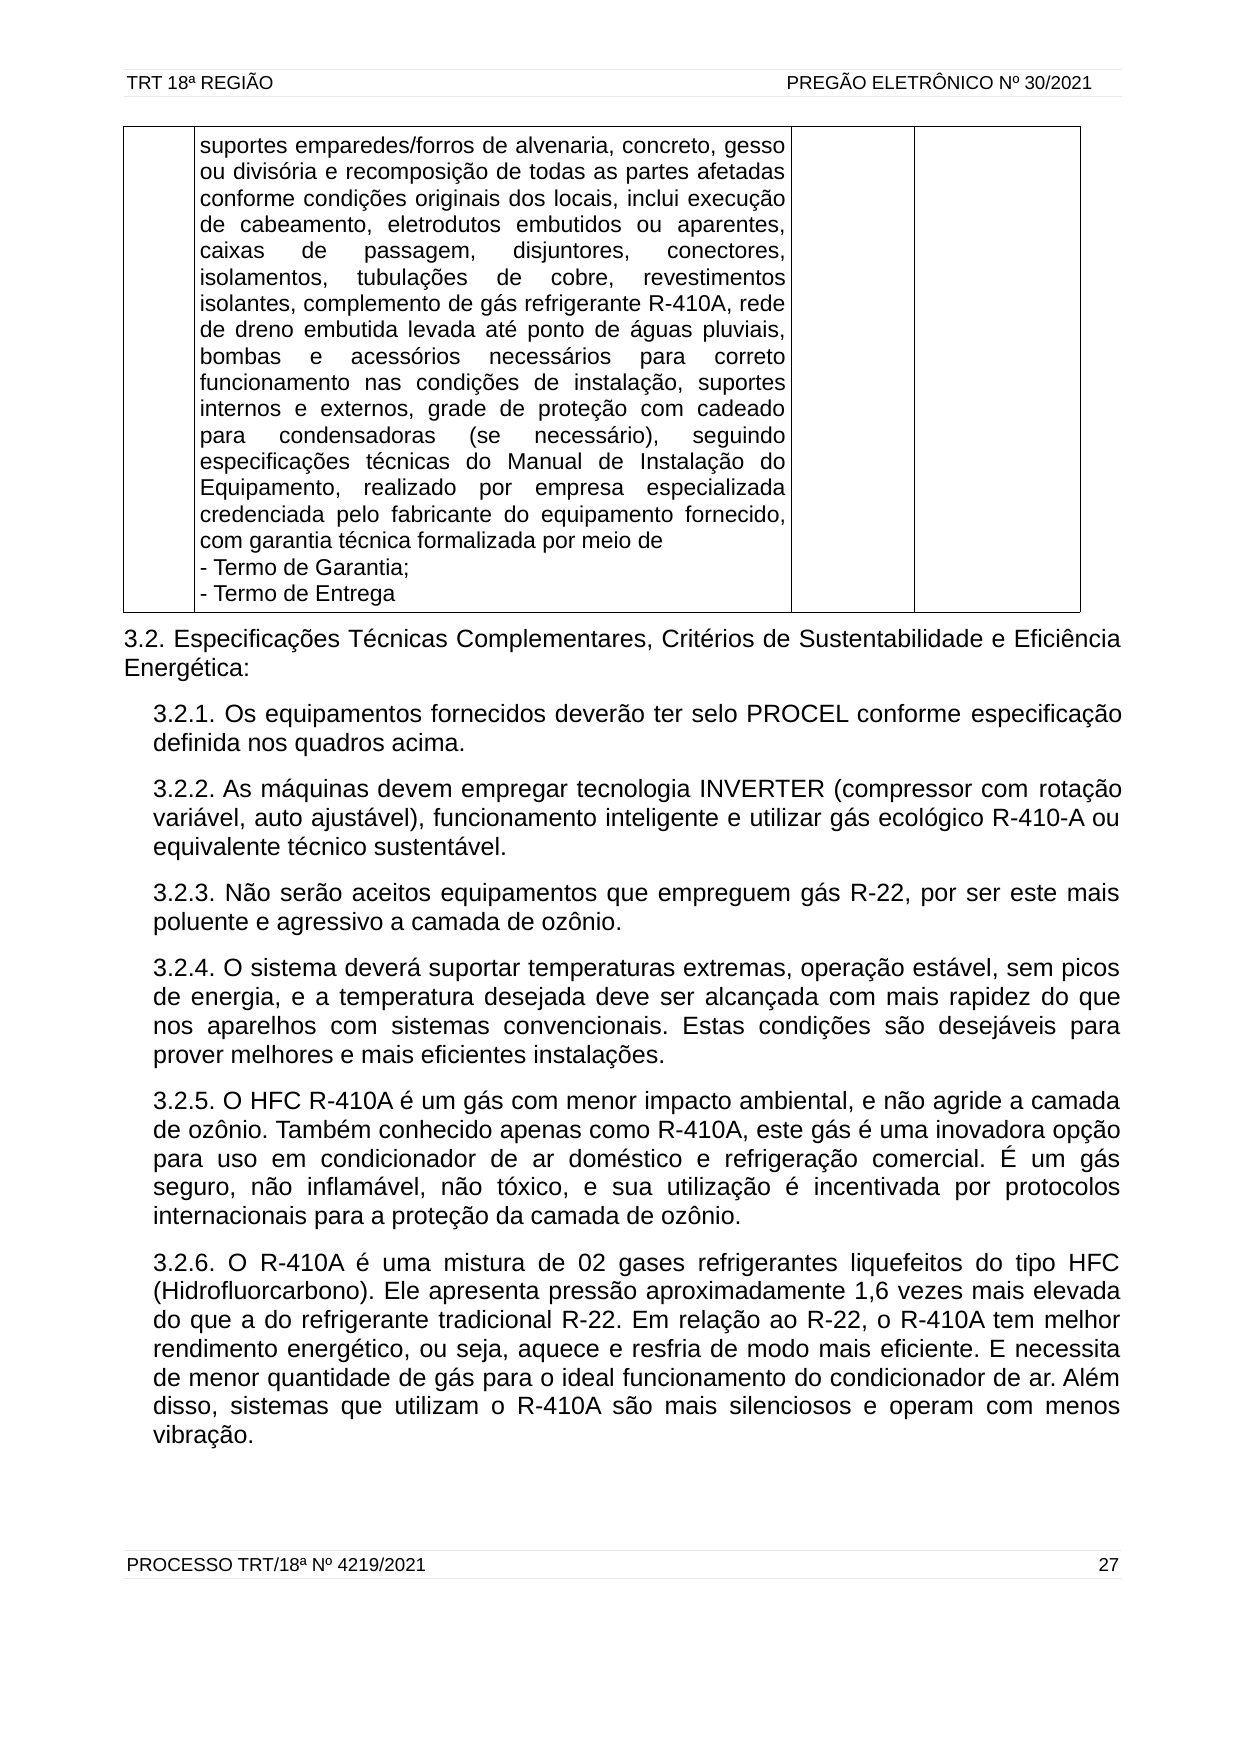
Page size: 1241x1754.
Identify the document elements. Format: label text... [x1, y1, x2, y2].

list 3.2.5. O HFC R-410A é um gás com menor impacto ambiental, e não agride a camada de ozônio. Também conhecido apenas como R-410A, este gás é uma inovadora opção para uso em condicionador de ar doméstico e refrigeração comercial. É um gás seguro, não inflamável, não tóxico, e sua utilização é incentivada por protocolos internacionais para a proteção da camada de ozônio. [153, 1086, 1122, 1230]
list 3.2.3. Não serão aceitos equipamentos que empreguem gás R-22, por ser este mais poluente e agressivo a camada de ozônio. [153, 878, 1122, 936]
list 3.2.2. As máquinas devem empregar tecnologia INVERTER (compressor com rotação variável, auto ajustável), funcionamento inteligente e utilizar gás ecológico R-410-A ou equivalente técnico sustentável. [153, 774, 1122, 860]
list 3.2.4. O sistema deverá suportar temperaturas extremas, operação estável, sem picos de energia, e a temperatura desejada deve ser alcançada com mais rapidez do que nos aparelhos com sistemas convencionais. Estas condições são desejáveis para prover melhores e mais eficientes instalações. [153, 953, 1122, 1068]
list 3.2.6. O R-410A é uma mistura de 02 gases refrigerantes liquefeitos do tipo HFC (Hidrofluorcarbono). Ele apresenta pressão aproximadamente 1,6 vezes mais elevada do que a do refrigerante tradicional R-22. Em relação ao R-22, o R-410A tem melhor rendimento energético, ou seja, aquece e resfria de modo mais eficiente. E necessita de menor quantidade de gás para o ideal funcionamento do condicionador de ar. Além disso, sistemas que utilizam o R-410A são mais silenciosos e operam com menos vibração. [153, 1247, 1122, 1449]
table_cell suportes emparedes/forros de alvenaria, concreto, gesso ou divisória e recomposição de todas as partes afetadas conforme condições originais dos locais, inclui execução de cabeamento, eletrodutos embutidos ou aparentes, caixas de passagem, disjuntores, conectores, isolamentos, tubulações de cobre, revestimentos isolantes, complemento de gás refrigerante R-410A, rede de dreno embutida levada até ponto de águas pluviais, bombas e acessórios necessários para correto funcionamento nas condições de instalação, suportes internos e externos, grade de proteção com cadeado para condensadoras (se necessário), seguindo especificações técnicas do Manual de Instalação do Equipamento, realizado por empresa especializada credenciada pelo fabricante do equipamento fornecido, com garantia técnica formalizada por meio de - Termo de Garantia; - Termo de Entrega [195, 127, 791, 612]
text 3.2. Especificações Técnicas Complementares, Critérios de Sustentabilidade e Eficiência Energética: [123, 624, 1122, 681]
list 3.2.1. Os equipamentos fornecidos deverão ter selo PROCEL conforme especificação definida nos quadros acima. [153, 699, 1122, 756]
table_cell [124, 127, 194, 612]
table_cell [792, 127, 914, 612]
table_cell [915, 127, 1080, 612]
